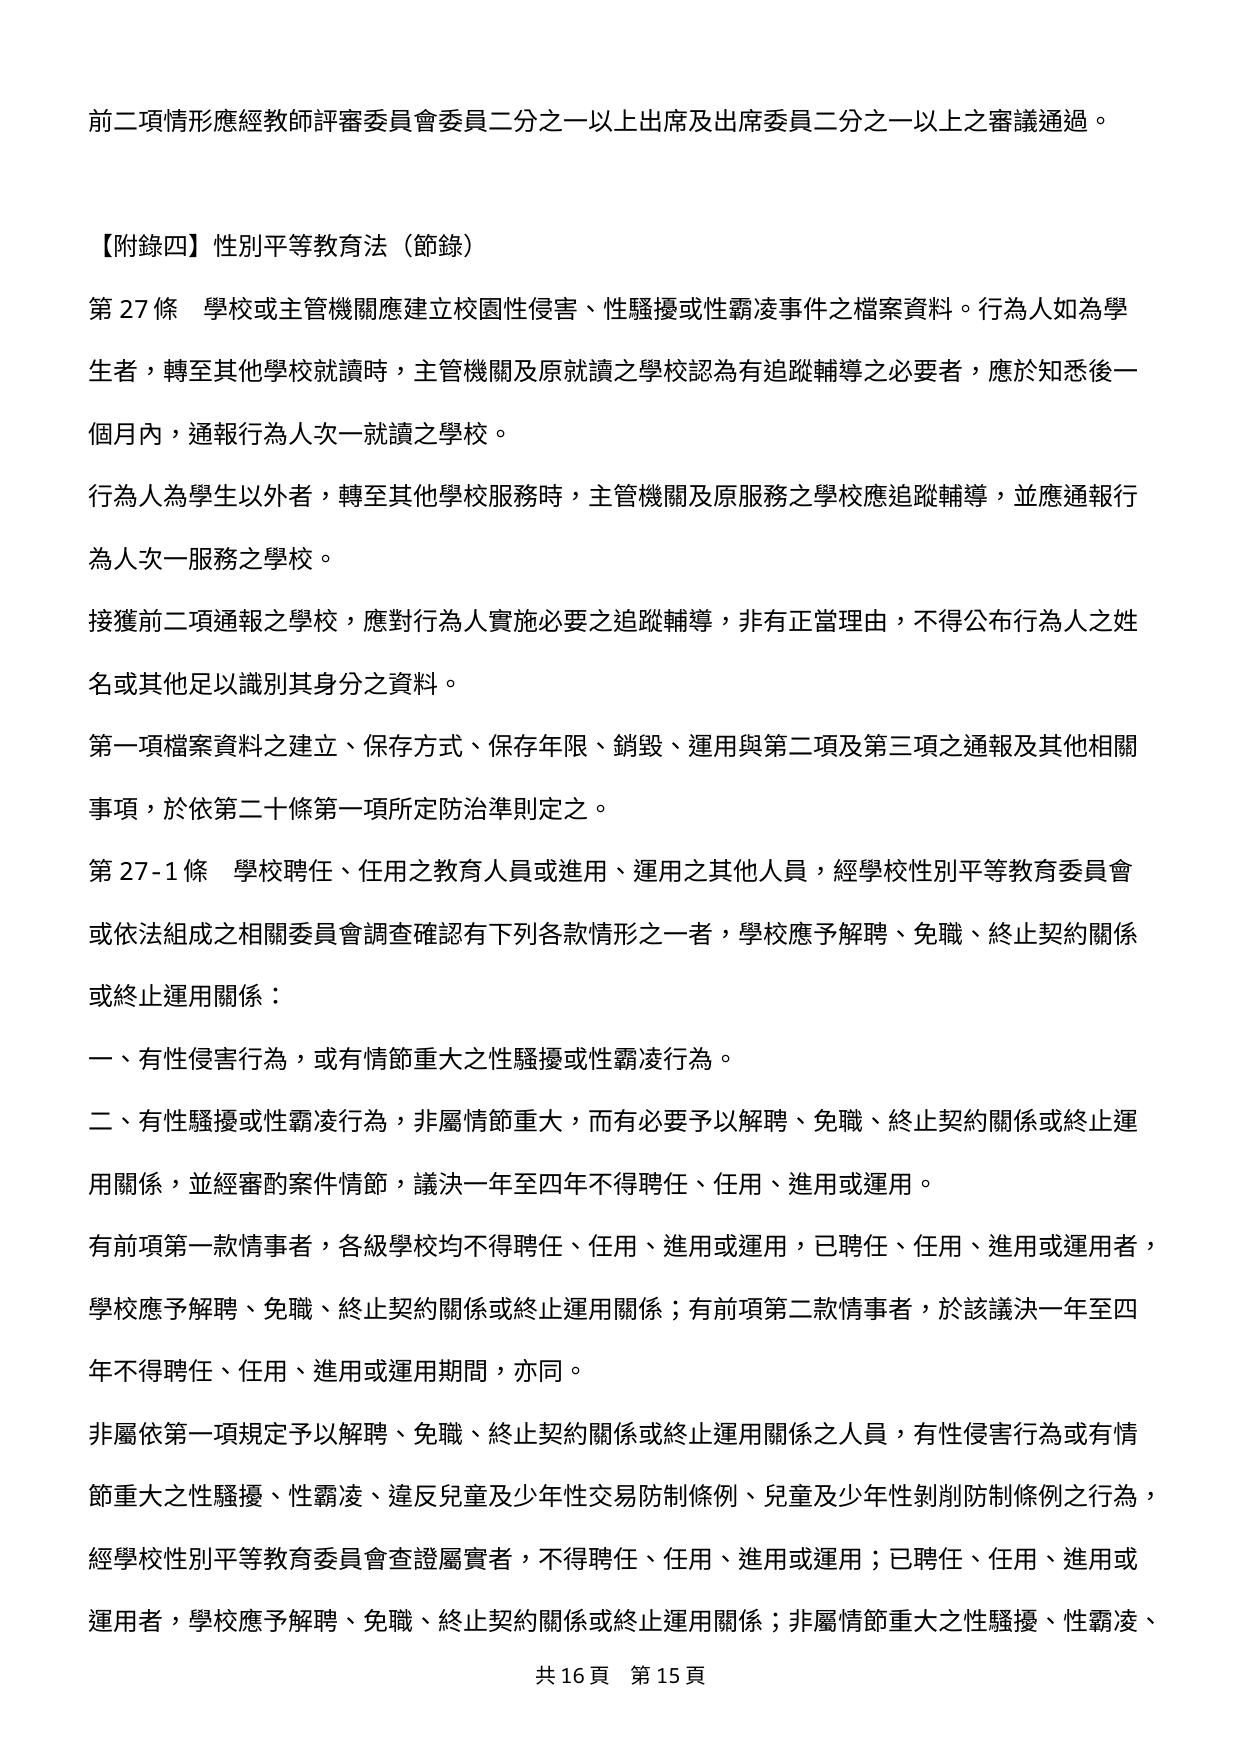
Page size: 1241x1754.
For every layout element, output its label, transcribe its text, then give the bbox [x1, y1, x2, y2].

text 【附錄四】性別平等教育法（節錄） [89, 203, 1152, 266]
text 二、有性騷擾或性霸凌行為，非屬情節重大，而有必要予以解聘、免職、終止契約關係或終止運用關係，並經審酌案件情節，議決一年至四年不得聘任、任用、進用或運用。 [89, 1078, 1152, 1203]
text 有前項第一款情事者，各級學校均不得聘任、任用、進用或運用，已聘任、任用、進用或運用者，學校應予解聘、免職、終止契約關係或終止運用關係；有前項第二款情事者，於該議決一年至四年不得聘任、任用、進用或運用期間，亦同。 [89, 1203, 1152, 1391]
text 非屬依第一項規定予以解聘、免職、終止契約關係或終止運用關係之人員，有性侵害行為或有情節重大之性騷擾、性霸凌、違反兒童及少年性交易防制條例、兒童及少年性剝削防制條例之行為，經學校性別平等教育委員會查證屬實者，不得聘任、任用、進用或運用；已聘任、任用、進用或運用者，學校應予解聘、免職、終止契約關係或終止運用關係；非屬情節重大之性騷擾、性霸凌、違反兒童及少年性交易防制條例、兒童及少年性剝削防制條例之行為，經學校性別平等教育委員會查證屬實並議決一年至四年不得聘任、任用、進用或運用者，於該議決期間，亦同。 [89, 1391, 1152, 1641]
text 一、有性侵害行為，或有情節重大之性騷擾或性霸凌行為。 [89, 1016, 1152, 1078]
text 接獲前二項通報之學校，應對行為人實施必要之追蹤輔導，非有正當理由，不得公布行為人之姓名或其他足以識別其身分之資料。 [89, 578, 1152, 703]
text 前二項情形應經教師評審委員會委員二分之一以上出席及出席委員二分之一以上之審議通過。 [89, 78, 1152, 141]
text 行為人為學生以外者，轉至其他學校服務時，主管機關及原服務之學校應追蹤輔導，並應通報行為人次一服務之學校。 [89, 453, 1152, 578]
text 第一項檔案資料之建立、保存方式、保存年限、銷毀、運用與第二項及第三項之通報及其他相關事項，於依第二十條第一項所定防治準則定之。 [89, 703, 1152, 828]
text 第27條 學校或主管機關應建立校園性侵害、性騷擾或性霸凌事件之檔案資料。行為人如為學生者，轉至其他學校就讀時，主管機關及原就讀之學校認為有追蹤輔導之必要者，應於知悉後一個月內，通報行為人次一就讀之學校。 [89, 266, 1152, 453]
text 第27-1條 學校聘任、任用之教育人員或進用、運用之其他人員，經學校性別平等教育委員會或依法組成之相關委員會調查確認有下列各款情形之一者，學校應予解聘、免職、終止契約關係或終止運用關係： [89, 828, 1152, 1016]
